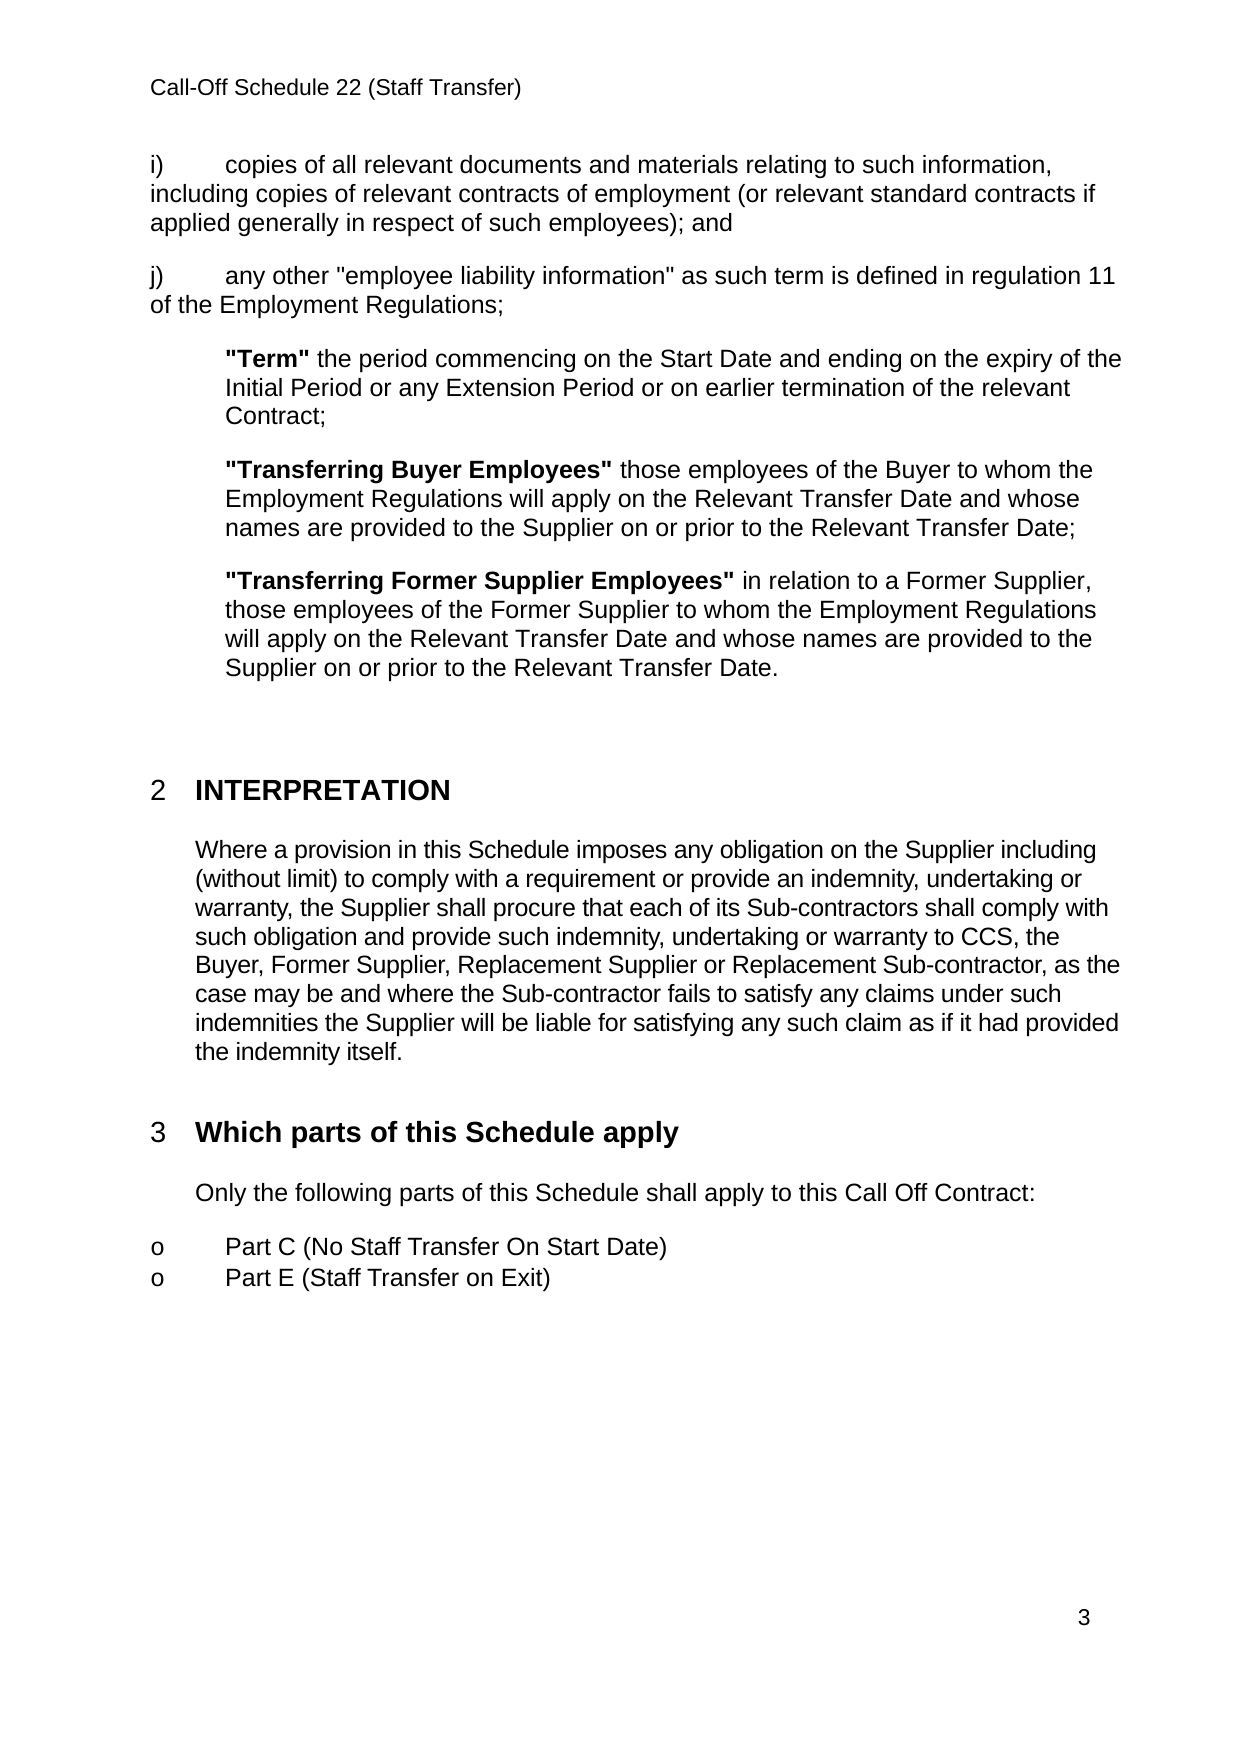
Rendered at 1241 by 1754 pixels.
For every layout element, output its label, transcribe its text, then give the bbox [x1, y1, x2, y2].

text "Term" the period commencing on the Start Date and ending on the expiry of the Initial Period or any Extension Period or on earlier termination of the relevant Contract; [225, 344, 1130, 430]
text Where a provision in this Schedule imposes any obligation on the Supplier including (without limit) to comply with a requirement or provide an indemnity, undertaking or warranty, the Supplier shall procure that each of its Sub-contractors shall comply with such obligation and provide such indemnity, undertaking or warranty to CCS, the Buyer, Former Supplier, Replacement Supplier or Replacement Sub-contractor, as the case may be and where the Sub-contractor fails to satisfy any claims under such indemnities the Supplier will be liable for satisfying any such claim as if it had provided the indemnity itself. [195, 835, 1130, 1065]
list Part C (No Staff Transfer On Start Date) [150, 1232, 1130, 1263]
text "Transferring Buyer Employees" those employees of the Buyer to whom the Employment Regulations will apply on the Relevant Transfer Date and whose names are provided to the Supplier on or prior to the Relevant Transfer Date; [225, 455, 1130, 541]
text "Transferring Former Supplier Employees" in relation to a Former Supplier, those employees of the Former Supplier to whom the Employment Regulations will apply on the Relevant Transfer Date and whose names are provided to the Supplier on or prior to the Relevant Transfer Date. [225, 566, 1130, 681]
subtitle Which parts of this Schedule apply [150, 1115, 1090, 1149]
list Part E (Staff Transfer on Exit) [150, 1263, 1130, 1294]
list copies of all relevant documents and materials relating to such information, including copies of relevant contracts of employment (or relevant standard contracts if applied generally in respect of such employees); and [150, 150, 1130, 236]
list any other "employee liability information" as such term is defined in regulation 11 of the Employment Regulations; [150, 261, 1130, 319]
list Only the following parts of this Schedule shall apply to this Call Off Contract: [195, 1178, 1130, 1207]
subtitle INTERPRETATION [150, 772, 1090, 806]
